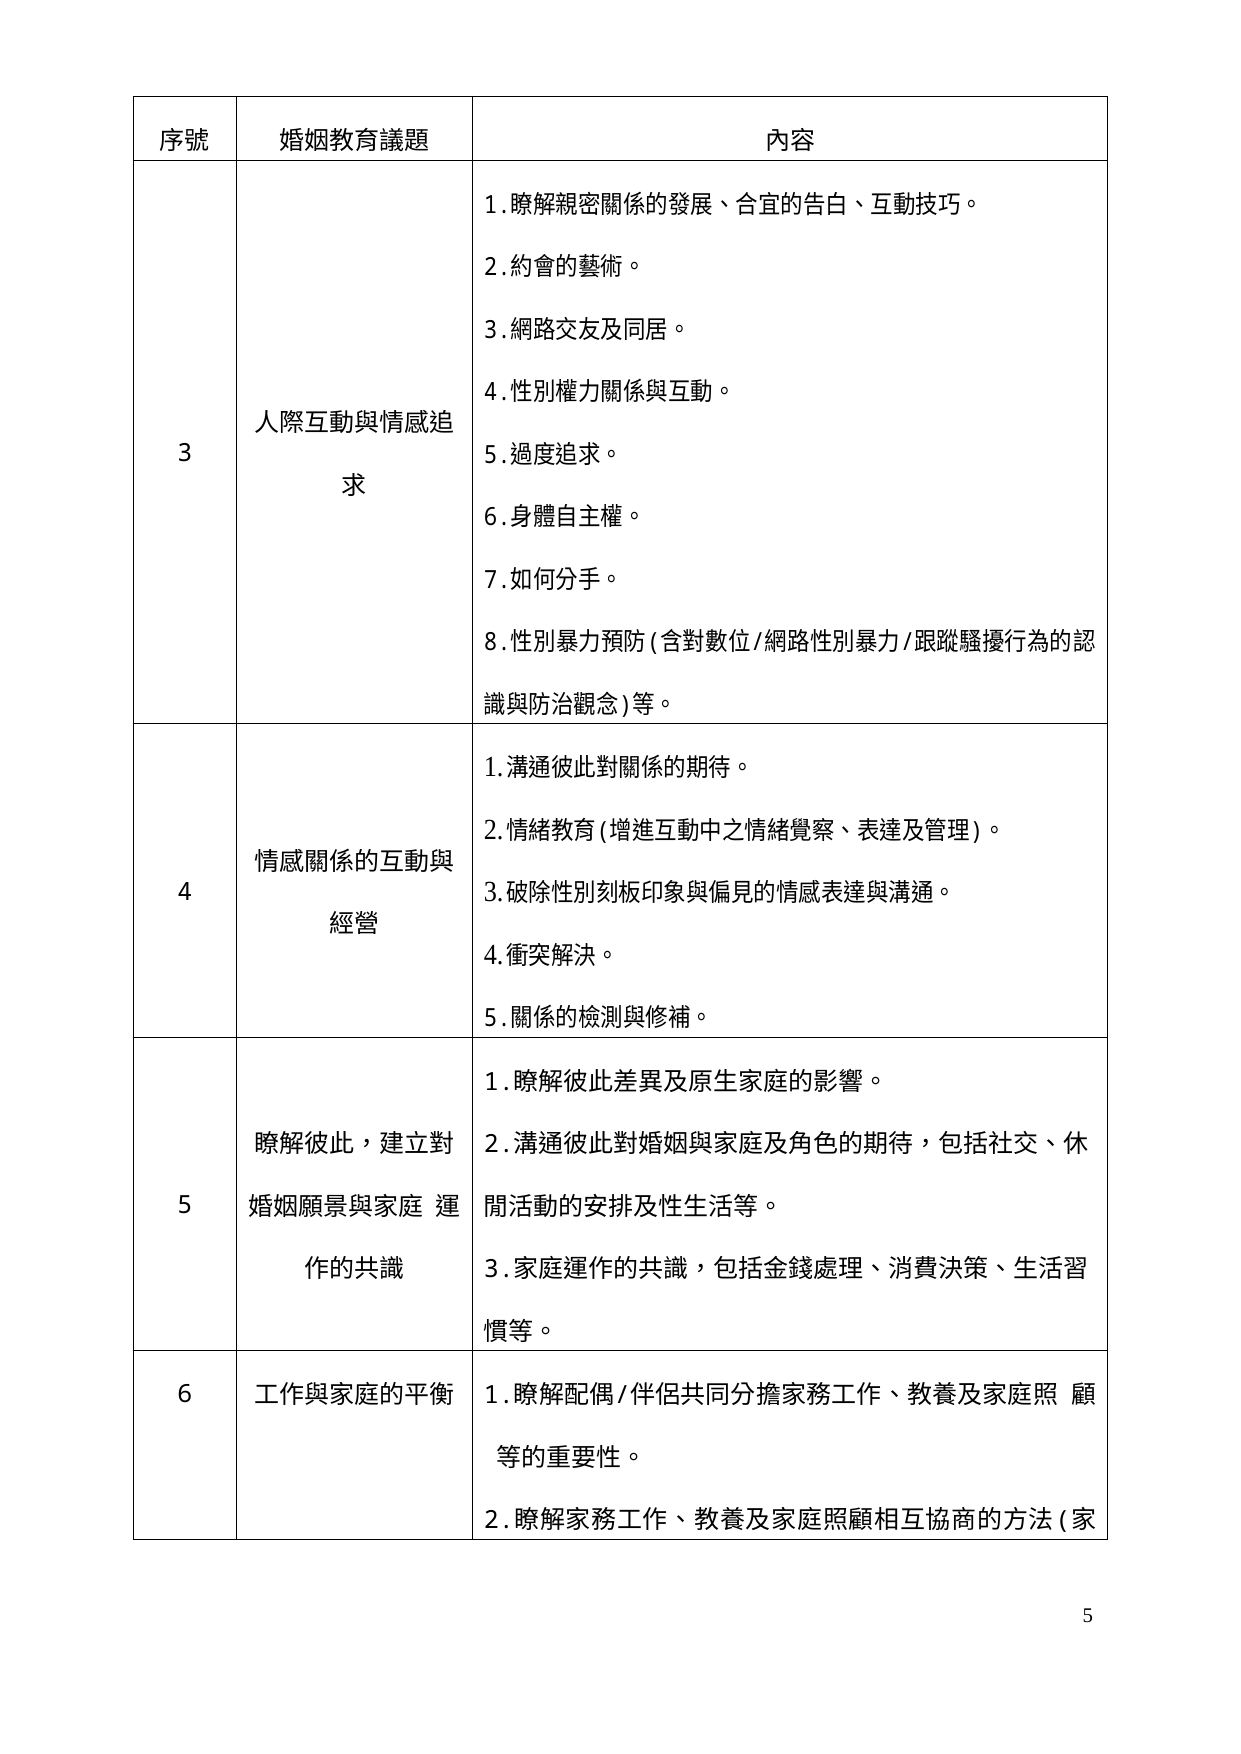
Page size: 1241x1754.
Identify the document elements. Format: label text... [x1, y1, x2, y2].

table_cell 工作與家庭的平衡 [237, 1351, 472, 1539]
table_cell 1.瞭解親密關係的發展、合宜的告白、互動技巧。 2.約會的藝術。 3.網路交友及同居。 4.性別權力關係與互動。 5.過度追求。 6.身體自主權。 7.如何分手。 8.性別暴力預防(含對數位/網路性別暴力/跟蹤騷擾行為的認識與防治觀念)等。 [473, 161, 1107, 723]
table_header 婚姻教育議題 [237, 97, 472, 159]
table_cell 溝通彼此對關係的期待。 情緒教育(增進互動中之情緒覺察、表達及管理)。 破除性別刻板印象與偏見的情感表達與溝通。 衝突解決。 5.關係的檢測與修補。 [473, 724, 1107, 1037]
table_cell 3 [134, 161, 236, 723]
table_cell 6 [134, 1351, 236, 1539]
table_cell 5 [134, 1038, 236, 1350]
table_header 序號 [134, 97, 236, 159]
table_cell 瞭解彼此，建立對婚姻願景與家庭 運作的共識 [237, 1038, 472, 1350]
table_cell 4 [134, 724, 236, 1037]
table_cell 1.瞭解配偶/伴侶共同分擔家務工作、教養及家庭照 顧等的重要性。 2.瞭解家務工作、教養及家庭照顧相互協商的方法(家 [473, 1351, 1107, 1539]
table_header 內容 [473, 97, 1107, 159]
table_cell 情感關係的互動與經營 [237, 724, 472, 1037]
table_cell 人際互動與情感追求 [237, 161, 472, 723]
table_cell 1.瞭解彼此差異及原生家庭的影響。 2.溝通彼此對婚姻與家庭及角色的期待，包括社交、休閒活動的安排及性生活等。 3.家庭運作的共識，包括金錢處理、消費決策、生活習慣等。 [473, 1038, 1107, 1350]
